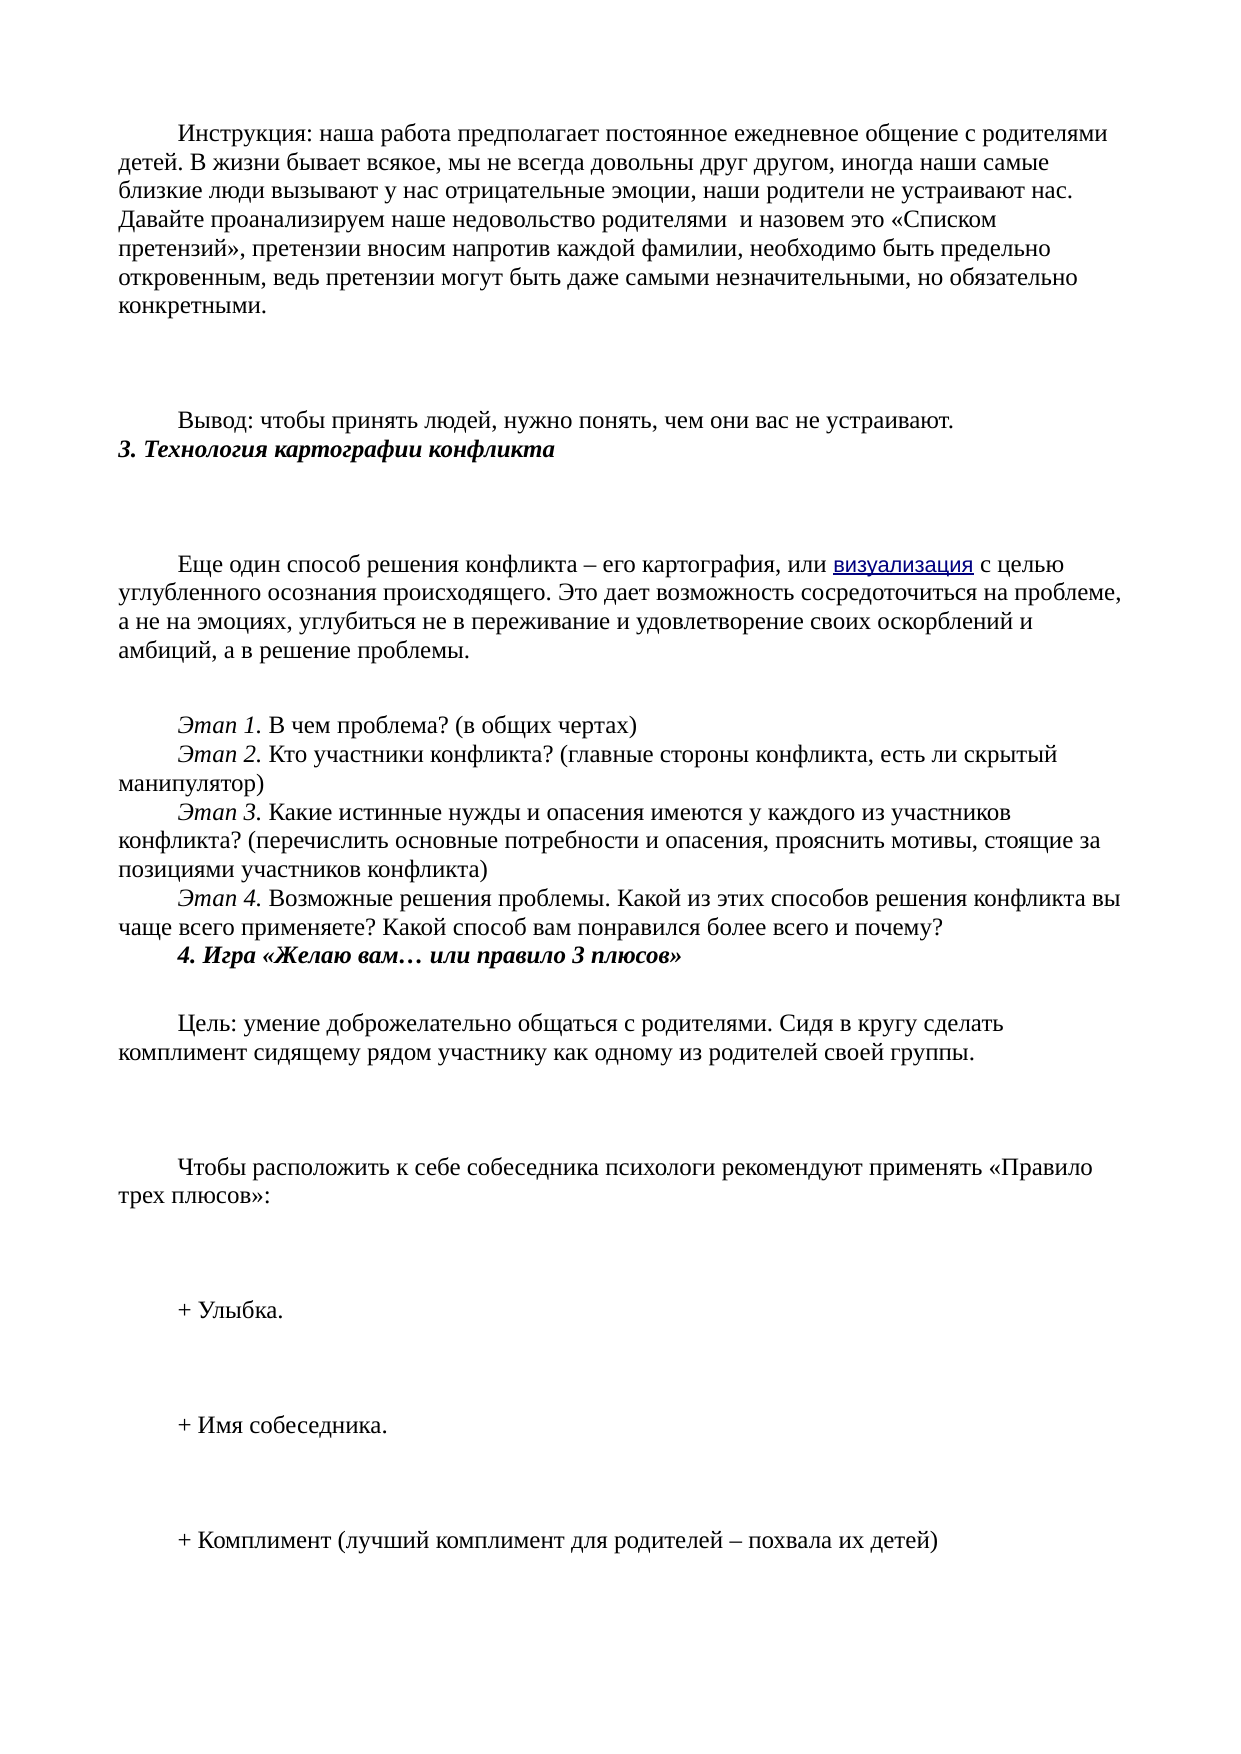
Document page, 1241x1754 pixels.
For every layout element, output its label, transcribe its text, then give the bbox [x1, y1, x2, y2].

text Этап 4. Возможные решения проблемы. Какой из этих способов решения конфликта вы чаще всего применяете? Какой способ вам понравился более всего и почему? [118, 883, 1122, 941]
text Чтобы расположить к себе собеседника психологи рекомендуют применять «Правило трех плюсов»: [118, 1152, 1122, 1209]
text Цель: умение доброжелательно общаться с родителями. Сидя в кругу сделать комплимент сидящему рядом участнику как одному из родителей своей группы. [118, 1008, 1122, 1066]
text Этап 2. Кто участники конфликта? (главные стороны конфликта, есть ли скрытый манипулятор) [118, 739, 1122, 797]
text + Улыбка. [118, 1295, 1122, 1324]
text + Комплимент (лучший комплимент для родителей – похвала их детей) [118, 1525, 1122, 1553]
text Этап 1. В чем проблема? (в общих чертах) [118, 711, 1122, 739]
text Инструкция: наша работа предполагает постоянное ежедневное общение с родителями детей. В жизни бывает всякое, мы не всегда довольны друг другом, иногда наши самые близкие люди вызывают у нас отрицательные эмоции, наши родители не устраивают нас. Давайте проанализируем наше недовольство родителями и назовем это «Списком претензий», претензии вносим напротив каждой фамилии, необходимо быть предельно откровенным, ведь претензии могут быть даже самыми незначительными, но обязательно конкретными. [118, 118, 1122, 319]
text Вывод: чтобы принять людей, нужно понять, чем они вас не устраивают. 3. Технология картографии конфликта [118, 405, 1122, 463]
text Еще один способ решения конфликта – его картография, или визуализация с целью углубленного осознания происходящего. Это дает возможность сосредоточиться на проблеме, а не на эмоциях, углубиться не в переживание и удовлетворение своих оскорблений и амбиций, а в решение проблемы. [118, 549, 1122, 664]
text + Имя собеседника. [118, 1410, 1122, 1439]
text Этап 3. Какие истинные нужды и опасения имеются у каждого из участников конфликта? (перечислить основные потребности и опасения, прояснить мотивы, стоящие за позициями участников конфликта) [118, 797, 1122, 883]
text 4. Игра «Желаю вам… или правило 3 плюсов» [118, 941, 1122, 969]
